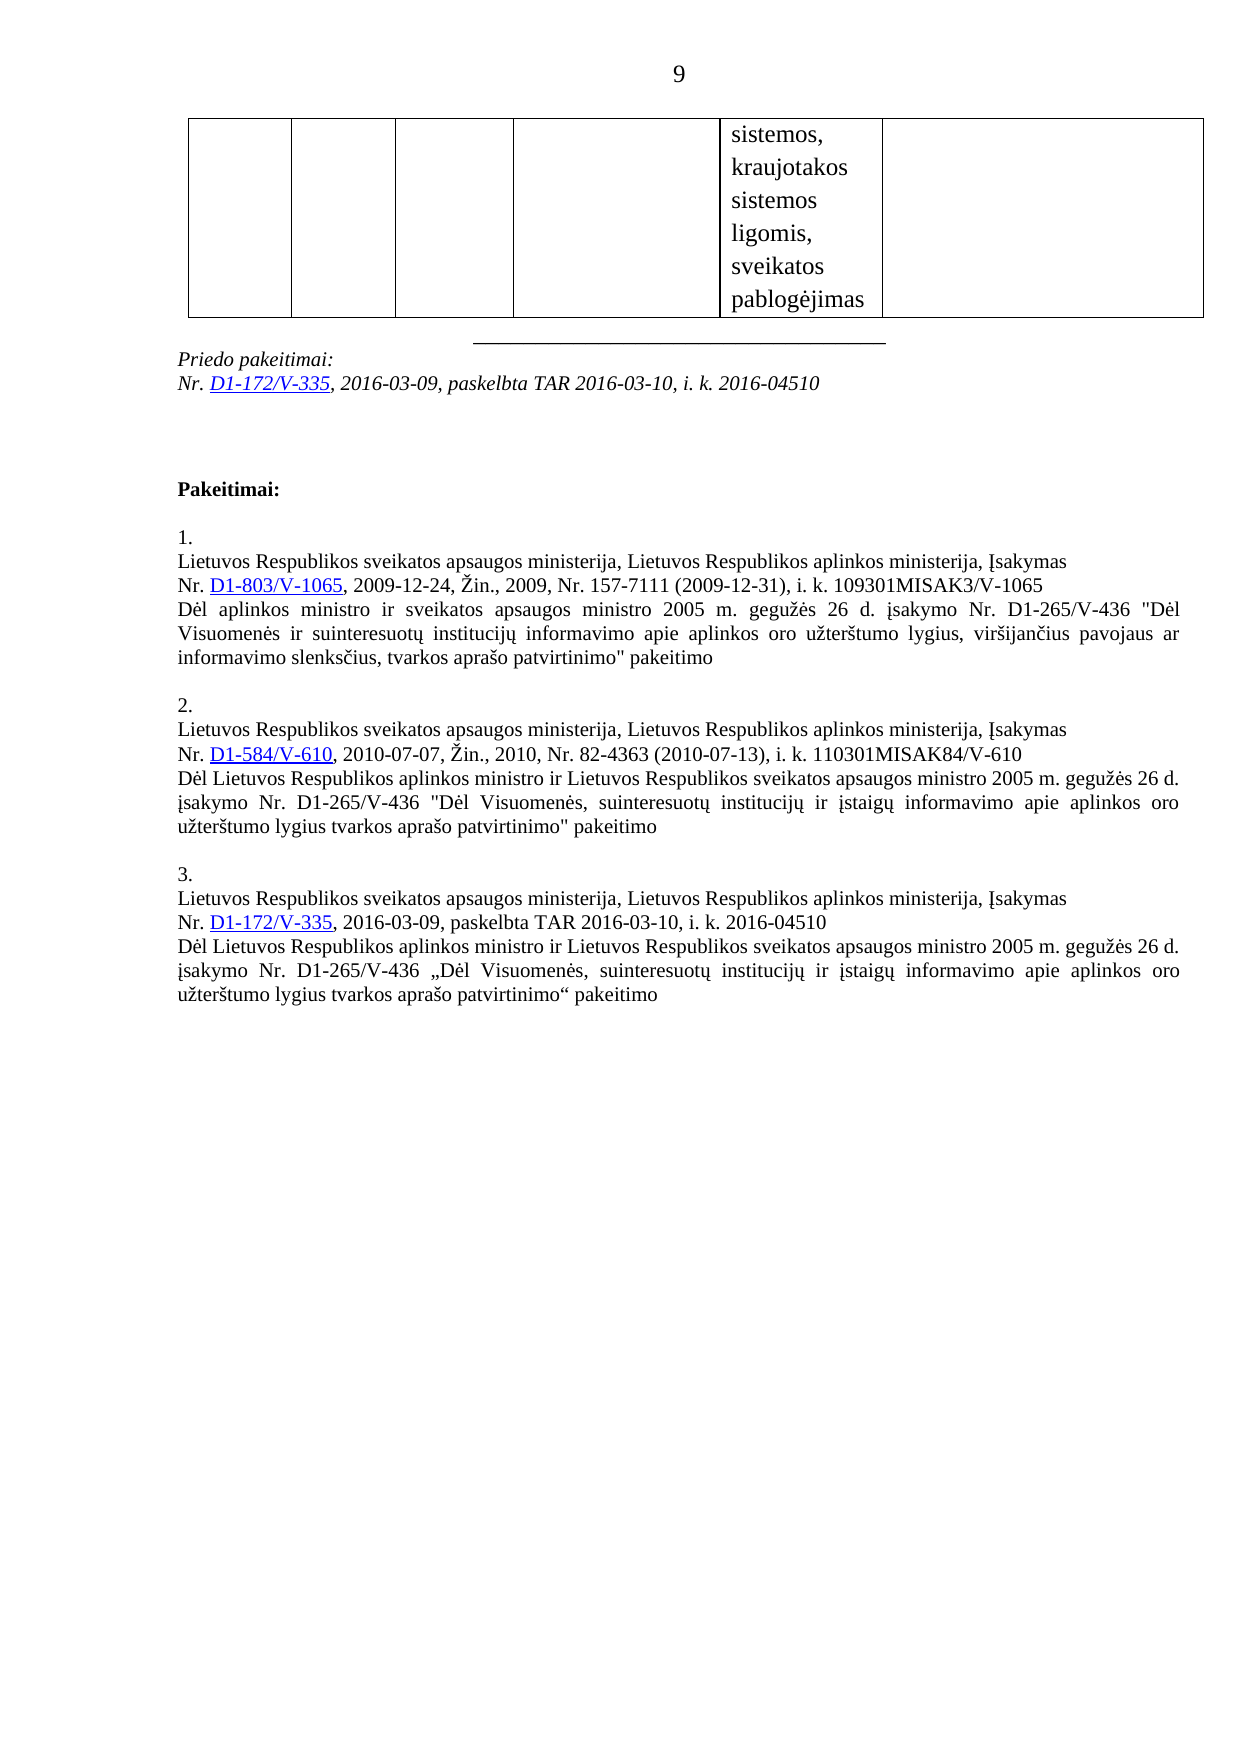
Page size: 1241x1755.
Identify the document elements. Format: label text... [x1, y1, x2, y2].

table_cell [883, 119, 1203, 317]
text Pakeitimai: [177, 477, 1181, 501]
text Nr. D1-172/V-335, 2016-03-09, paskelbta TAR 2016-03-10, i. k. 2016-04510 [177, 371, 1181, 395]
table_cell [292, 119, 395, 317]
table_cell [189, 119, 291, 317]
text Nr. D1-803/V-1065, 2009-12-24, Žin., 2009, Nr. 157-7111 (2009-12-31), i. k. 109301MISAK3/V-1065 [177, 573, 1181, 597]
text Lietuvos Respublikos sveikatos apsaugos ministerija, Lietuvos Respublikos aplinkos ministerija, Įsakymas [177, 717, 1181, 741]
text Nr. D1-584/V-610, 2010-07-07, Žin., 2010, Nr. 82-4363 (2010-07-13), i. k. 110301MISAK84/V-610 [177, 741, 1181, 766]
text Priedo pakeitimai: [177, 347, 1181, 371]
table_cell [396, 119, 513, 317]
text 3. [177, 862, 1181, 886]
text Dėl Lietuvos Respublikos aplinkos ministro ir Lietuvos Respublikos sveikatos apsaugos ministro 2005 m. gegužės 26 d. įsakymo Nr. D1-265/V-436 "Dėl Visuomenės, suinteresuotų institucijų ir įstaigų informavimo apie aplinkos oro užterštumo lygius tvarkos aprašo patvirtinimo" pakeitimo [177, 766, 1181, 838]
text 2. [177, 693, 1181, 717]
text Dėl aplinkos ministro ir sveikatos apsaugos ministro 2005 m. gegužės 26 d. įsakymo Nr. D1-265/V-436 "Dėl Visuomenės ir suinteresuotų institucijų informavimo apie aplinkos oro užterštumo lygius, viršijančius pavojaus ar informavimo slenksčius, tvarkos aprašo patvirtinimo" pakeitimo [177, 597, 1181, 669]
text Lietuvos Respublikos sveikatos apsaugos ministerija, Lietuvos Respublikos aplinkos ministerija, Įsakymas [177, 549, 1181, 573]
text Lietuvos Respublikos sveikatos apsaugos ministerija, Lietuvos Respublikos aplinkos ministerija, Įsakymas [177, 886, 1181, 910]
text Nr. D1-172/V-335, 2016-03-09, paskelbta TAR 2016-03-10, i. k. 2016-04510 [177, 910, 1181, 934]
table_cell [514, 119, 719, 317]
text _________________________________ [177, 318, 1181, 347]
table_cell sistemos, kraujotakos sistemos ligomis, sveikatos pablogėjimas [721, 119, 882, 317]
text Dėl Lietuvos Respublikos aplinkos ministro ir Lietuvos Respublikos sveikatos apsaugos ministro 2005 m. gegužės 26 d. įsakymo Nr. D1-265/V-436 „Dėl Visuomenės, suinteresuotų institucijų ir įstaigų informavimo apie aplinkos oro užterštumo lygius tvarkos aprašo patvirtinimo“ pakeitimo [177, 934, 1181, 1006]
text 1. [177, 525, 1181, 549]
